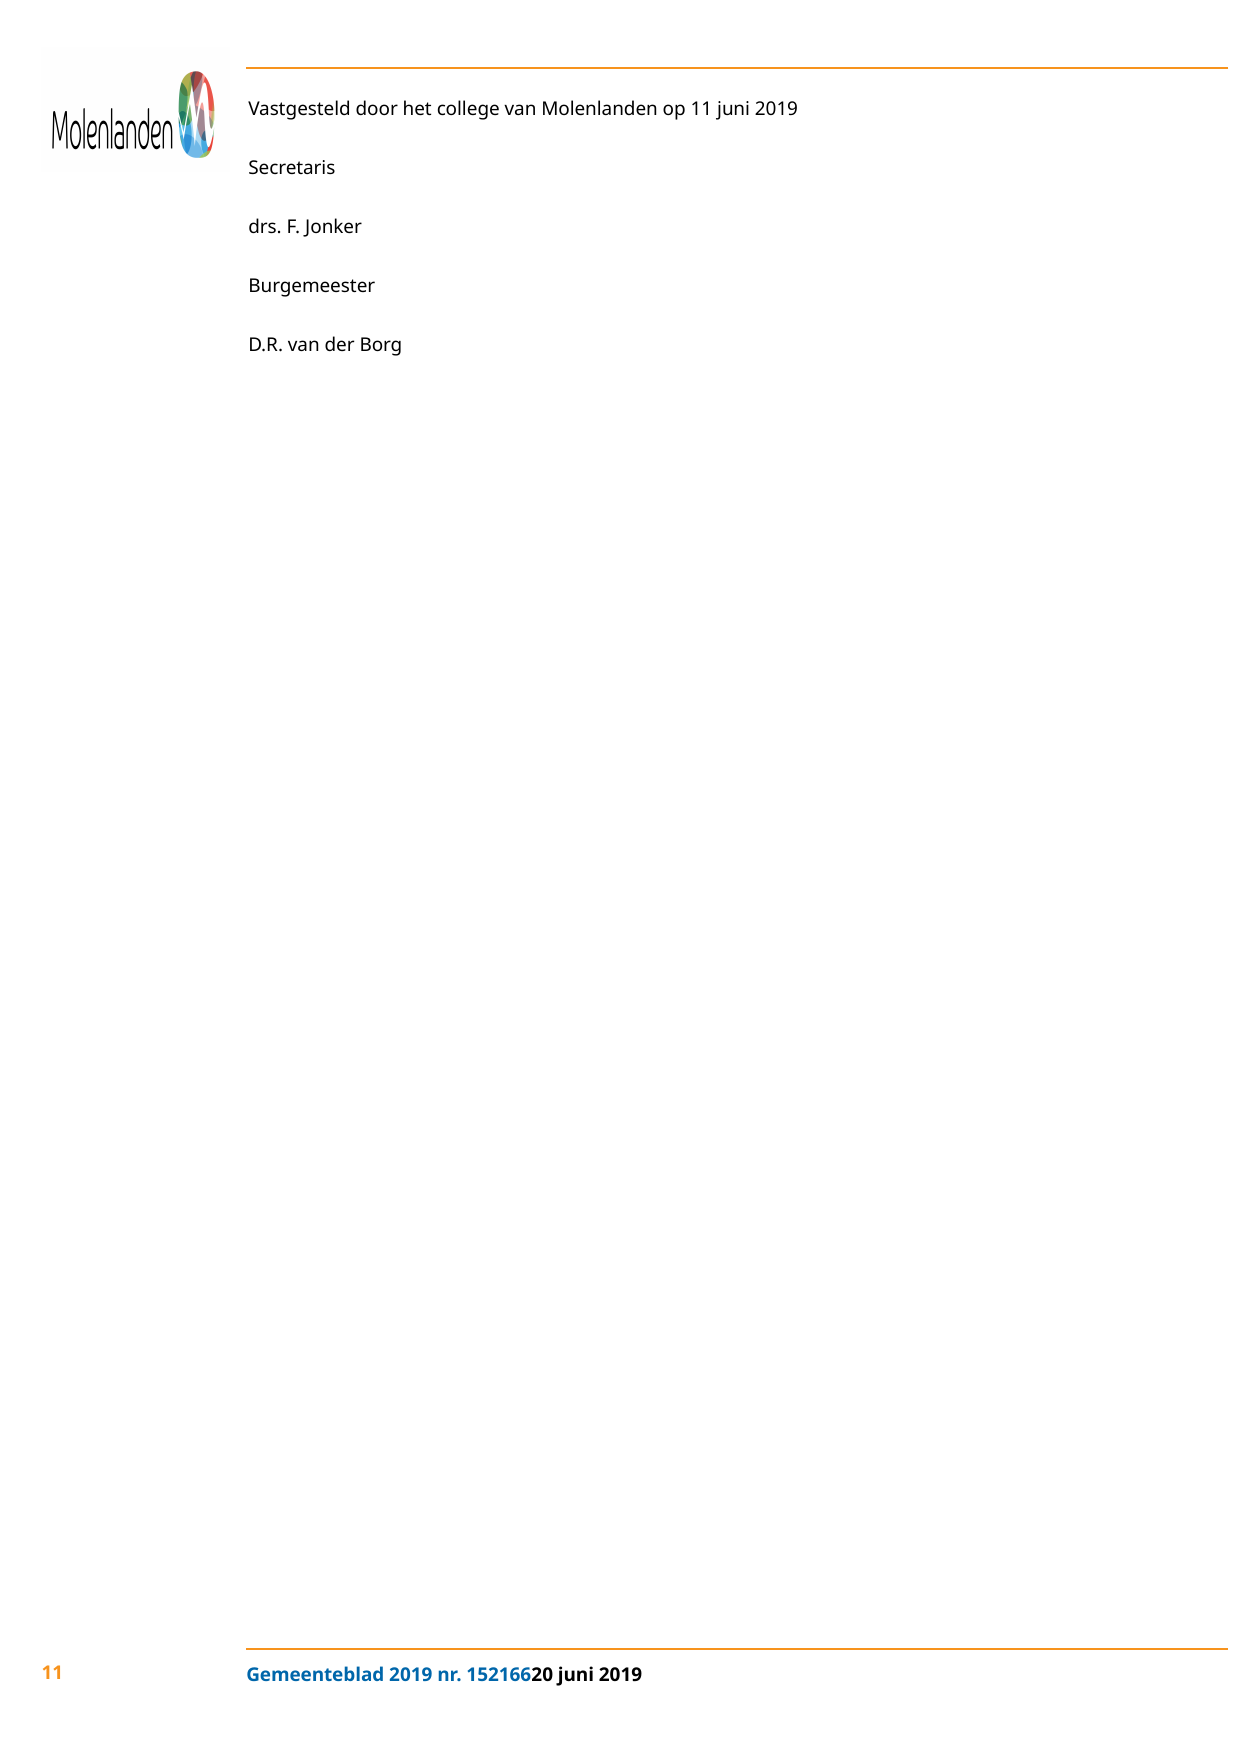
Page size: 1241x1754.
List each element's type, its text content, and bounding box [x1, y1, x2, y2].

text Burgemeester [248, 272, 1152, 298]
picture [41, 47, 231, 172]
text Secretaris [248, 154, 1152, 180]
text drs. F. Jonker [248, 213, 1152, 239]
text D.R. van der Borg [248, 332, 1152, 357]
text Vastgesteld door het college van Molenlanden op 11 juni 2019 [248, 95, 1152, 121]
